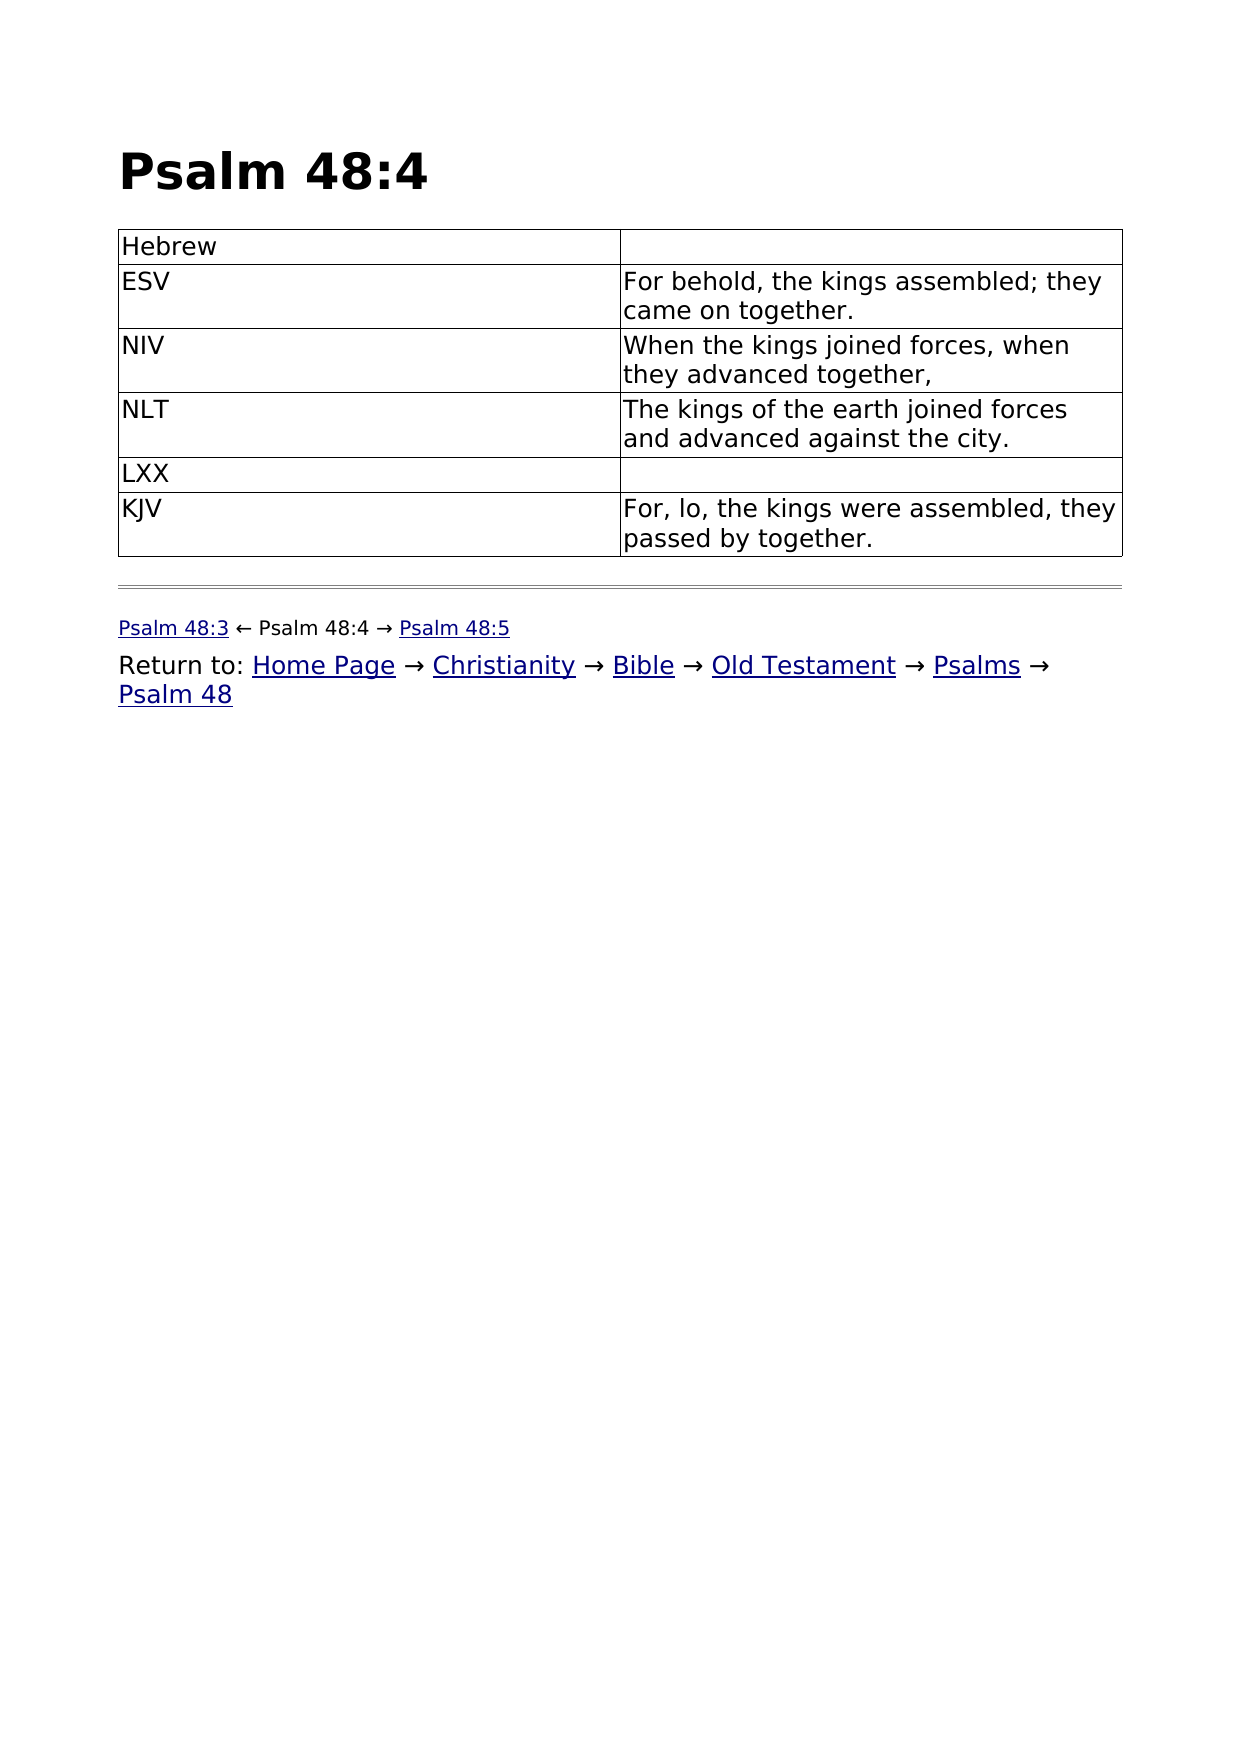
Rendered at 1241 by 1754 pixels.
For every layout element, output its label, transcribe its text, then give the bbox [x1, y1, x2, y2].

table_cell For behold, the kings assembled; they came on together. [621, 265, 1122, 328]
subtitle Psalm 48:4 [118, 143, 1122, 201]
table_cell When the kings joined forces, when they advanced together, [621, 329, 1122, 392]
table_cell The kings of the earth joined forces and advanced against the city. [621, 393, 1122, 457]
text Return to: Home Page → Christianity → Bible → Old Testament → Psalms → Psalm 48 [118, 651, 1122, 709]
table_cell NLT [119, 393, 620, 457]
table_header [621, 230, 1122, 264]
table_cell [621, 458, 1122, 492]
table_cell ESV [119, 265, 620, 328]
table_cell LXX [119, 458, 620, 492]
text Psalm 48:3 ← Psalm 48:4 → Psalm 48:5 [118, 617, 1122, 651]
table_cell NIV [119, 329, 620, 392]
table_cell For, lo, the kings were assembled, they passed by together. [621, 493, 1122, 556]
table_cell KJV [119, 493, 620, 556]
table_header Hebrew [119, 230, 620, 264]
